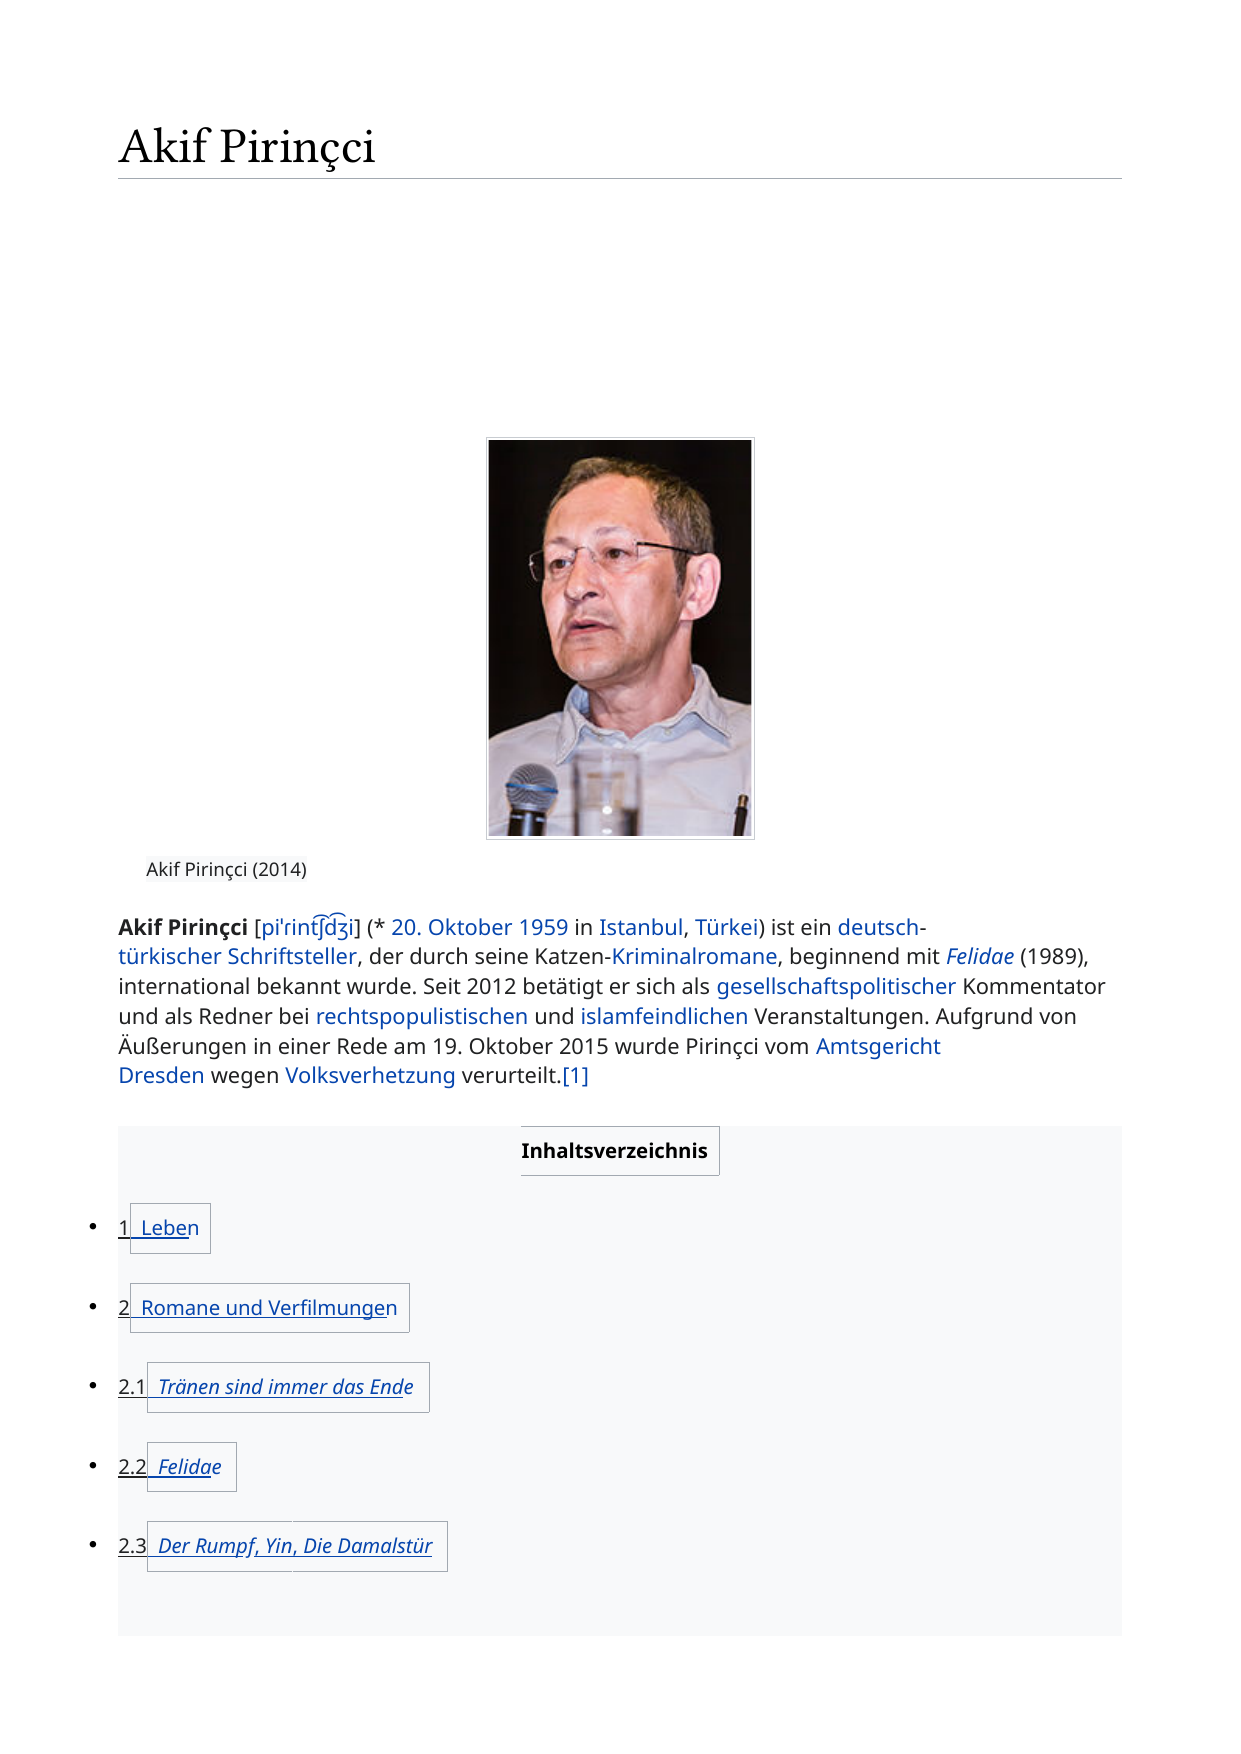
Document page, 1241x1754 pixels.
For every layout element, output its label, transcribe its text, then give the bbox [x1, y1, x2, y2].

list 2Romane und Verfilmungen [131, 1284, 409, 1332]
list Felidae [148, 1443, 236, 1491]
list [118, 1478, 147, 1491]
list [211, 1203, 1122, 1253]
subtitle Akif Pirinçci [118, 118, 1122, 178]
list [237, 1442, 1122, 1491]
list Leben [131, 1204, 210, 1253]
list [430, 1362, 1122, 1412]
text Akif Pirinçci [piˈɾint͡ʃd͡ʒi] (* 20. Oktober 1959 in Istanbul, Türkei) ist ein deutsch-türkischer Schriftsteller, der durch seine Katzen-Kriminalromane, beginnend mit Felidae (1989), international bekannt wurde. Seit 2012 betätigt er sich als gesellschaftspolitischer Kommentator und als Redner bei rechtspopulistischen und islamfeindlichen Veranstaltungen. Aufgrund von Äußerungen in einer Rede am 19. Oktober 2015 wurde Pirinçci vom Amtsgericht Dresden wegen Volksverhetzung verurteilt.[1] [118, 911, 1122, 1090]
list 2.1 [118, 1362, 147, 1397]
subtitle Inhaltsverzeichnis [118, 1126, 719, 1175]
text Akif Pirinçci (2014) [123, 856, 1122, 882]
list 2.2 [118, 1442, 147, 1476]
list Der Rumpf, Yin, Die Damalstür [148, 1522, 447, 1571]
subtitle [720, 1126, 1122, 1175]
list [118, 1239, 130, 1253]
list [448, 1521, 1122, 1571]
picture [488, 440, 752, 836]
list 2.3 [118, 1521, 147, 1556]
list 2Romane und Verfilmungen [118, 1282, 409, 1317]
list 2Romane und Verfilmungen [410, 1282, 1122, 1332]
list 1 [118, 1203, 130, 1237]
list Tränen sind immer das Ende [148, 1363, 429, 1412]
